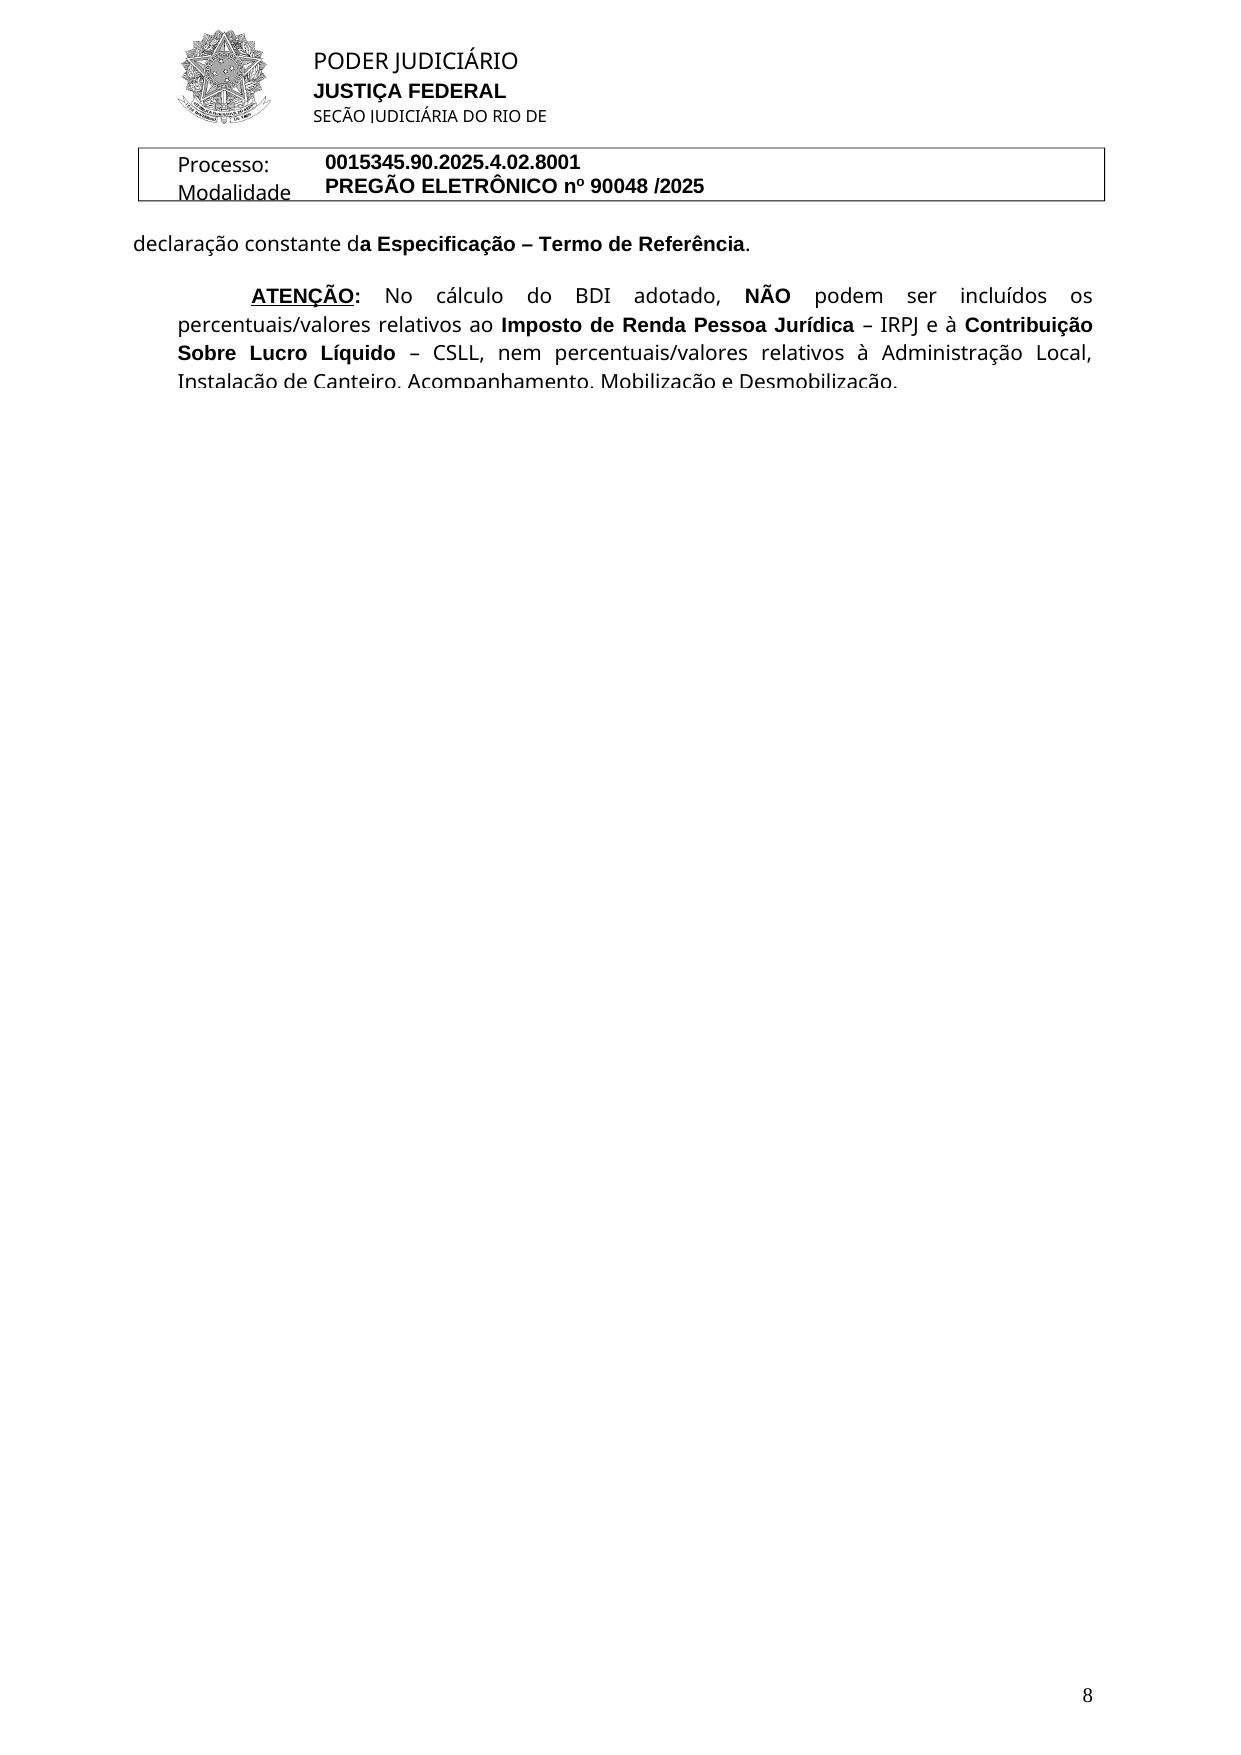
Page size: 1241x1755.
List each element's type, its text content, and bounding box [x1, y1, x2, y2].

text ATENÇÃO: No cálculo do BDI adotado, NÃO podem ser incluídos os percentuais/valores relativos ao Imposto de Renda Pessoa Jurídica – IRPJ e à Contribuição Sobre Lucro Líquido – CSLL, nem percentuais/valores relativos à Administração Local, Instalação de Canteiro, Acompanhamento, Mobilização e Desmobilização. [177, 282, 1093, 387]
list declaração constante da Especificação – Termo de Referência. [133, 229, 1093, 258]
